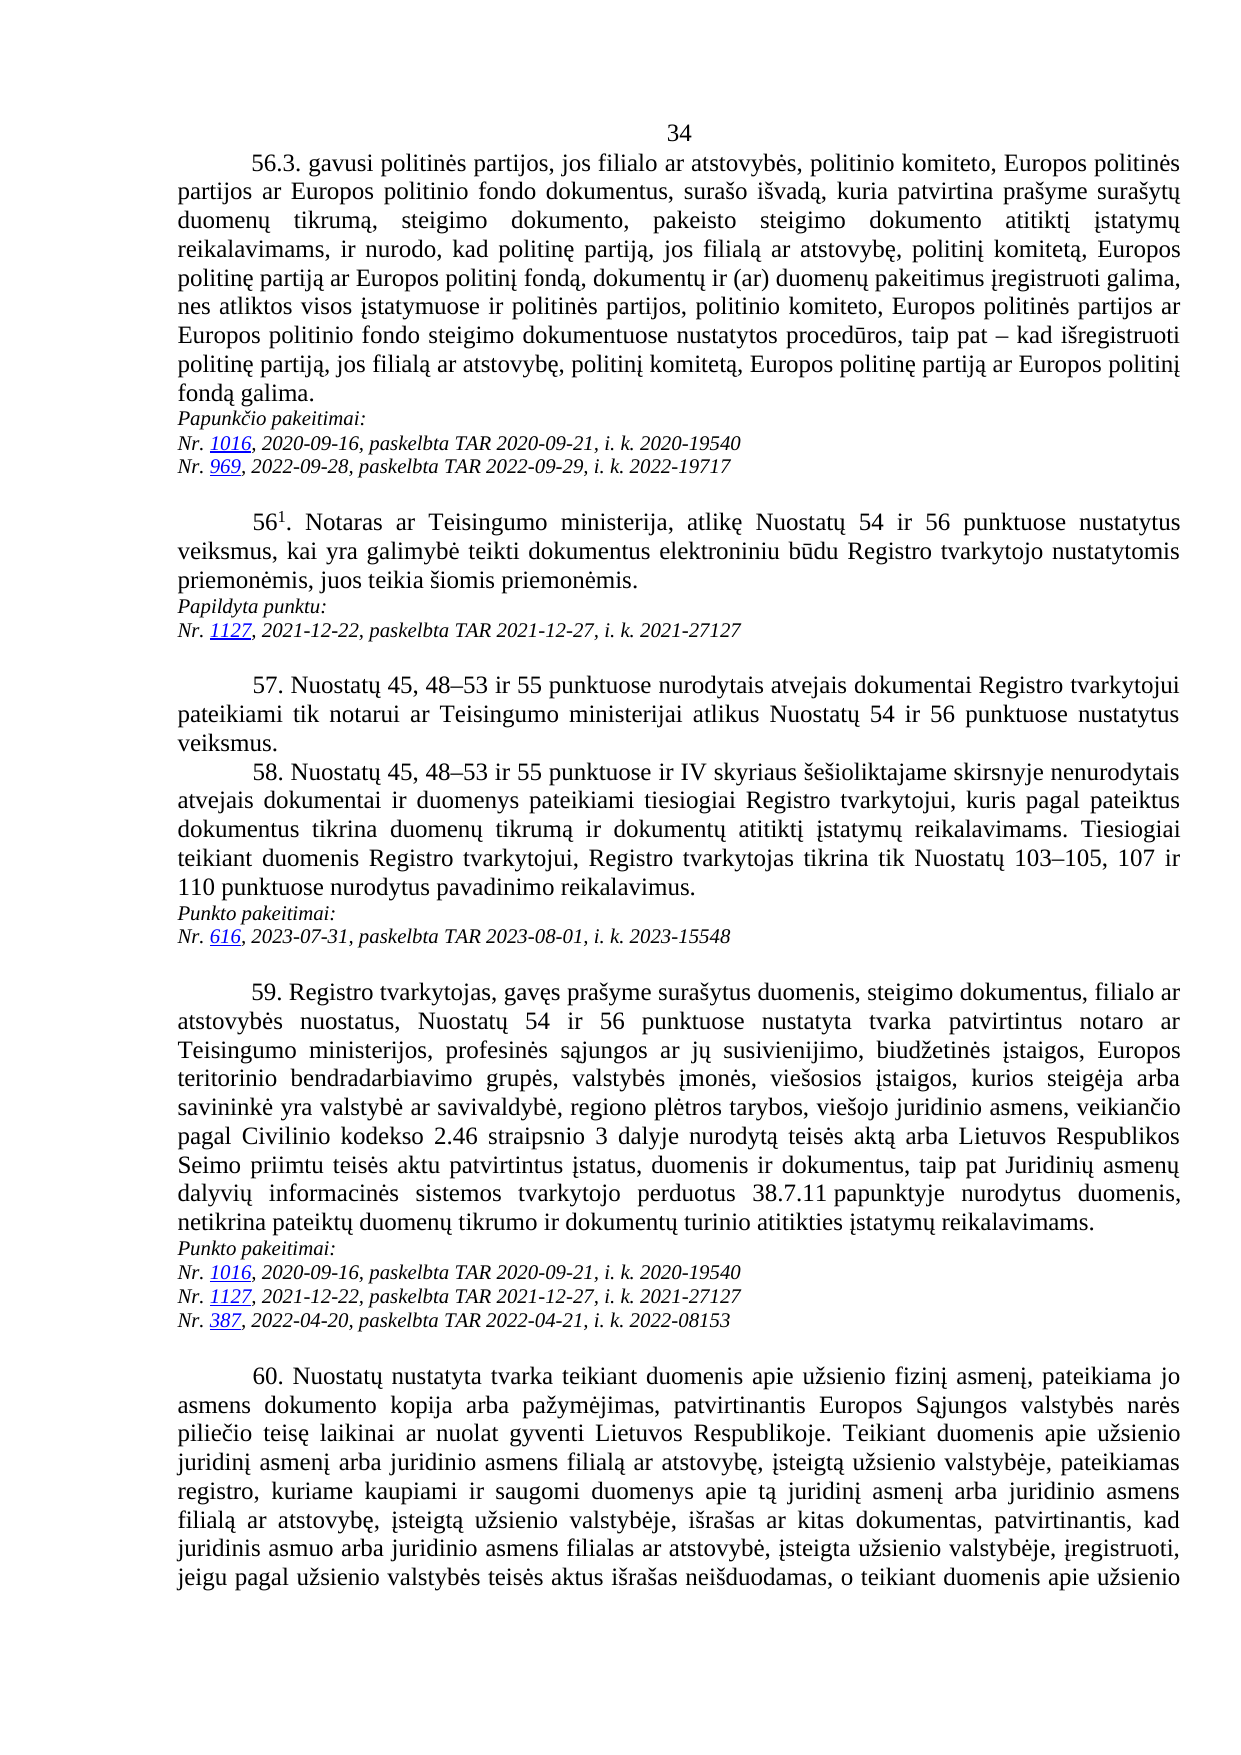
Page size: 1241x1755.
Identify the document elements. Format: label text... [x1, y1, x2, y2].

text Punkto pakeitimai: [177, 900, 1181, 924]
text 60. Nuostatų nustatyta tvarka teikiant duomenis apie užsienio fizinį asmenį, pateikiama jo asmens dokumento kopija arba pažymėjimas, patvirtinantis Europos Sąjungos valstybės narės piliečio teisę laikinai ar nuolat gyventi Lietuvos Respublikoje. Teikiant duomenis apie užsienio juridinį asmenį arba juridinio asmens filialą ar atstovybę, įsteigtą užsienio valstybėje, pateikiamas registro, kuriame kaupiami ir saugomi duomenys apie tą juridinį asmenį arba juridinio asmens filialą ar atstovybę, įsteigtą užsienio valstybėje, išrašas ar kitas dokumentas, patvirtinantis, kad juridinis asmuo arba juridinio asmens filialas ar atstovybė, įsteigta užsienio valstybėje, įregistruoti, jeigu pagal užsienio valstybės teisės aktus išrašas neišduodamas, o teikiant duomenis apie užsienio [177, 1361, 1181, 1591]
text Nr. 1016, 2020-09-16, paskelbta TAR 2020-09-21, i. k. 2020-19540 [177, 430, 1181, 454]
text Papildyta punktu: [177, 593, 1181, 618]
text Nr. 616, 2023-07-31, paskelbta TAR 2023-08-01, i. k. 2023-15548 [177, 924, 1181, 948]
text 58. Nuostatų 45, 48–53 ir 55 punktuose ir IV skyriaus šešioliktajame skirsnyje nenurodytais atvejais dokumentai ir duomenys pateikiami tiesiogiai Registro tvarkytojui, kuris pagal pateiktus dokumentus tikrina duomenų tikrumą ir dokumentų atitiktį įstatymų reikalavimams. Tiesiogiai teikiant duomenis Registro tvarkytojui, Registro tvarkytojas tikrina tik Nuostatų 103–105, 107 ir 110 punktuose nurodytus pavadinimo reikalavimus. [177, 757, 1181, 900]
text Nr. 969, 2022-09-28, paskelbta TAR 2022-09-29, i. k. 2022-19717 [177, 454, 1181, 478]
text Nr. 387, 2022-04-20, paskelbta TAR 2022-04-21, i. k. 2022-08153 [177, 1308, 1181, 1332]
text Nr. 1016, 2020-09-16, paskelbta TAR 2020-09-21, i. k. 2020-19540 [177, 1260, 1181, 1284]
text 57. Nuostatų 45, 48–53 ir 55 punktuose nurodytais atvejais dokumentai Registro tvarkytojui pateikiami tik notarui ar Teisingumo ministerijai atlikus Nuostatų 54 ir 56 punktuose nustatytus veiksmus. [177, 670, 1181, 757]
text 56.3. gavusi politinės partijos, jos filialo ar atstovybės, politinio komiteto, Europos politinės partijos ar Europos politinio fondo dokumentus, surašo išvadą, kuria patvirtina prašyme surašytų duomenų tikrumą, steigimo dokumento, pakeisto steigimo dokumento atitiktį įstatymų reikalavimams, ir nurodo, kad politinę partiją, jos filialą ar atstovybę, politinį komitetą, Europos politinę partiją ar Europos politinį fondą, dokumentų ir (ar) duomenų pakeitimus įregistruoti galima, nes atliktos visos įstatymuose ir politinės partijos, politinio komiteto, Europos politinės partijos ar Europos politinio fondo steigimo dokumentuose nustatytos procedūros, taip pat – kad išregistruoti politinę partiją, jos filialą ar atstovybę, politinį komitetą, Europos politinę partiją ar Europos politinį fondą galima. [177, 148, 1181, 406]
text Nr. 1127, 2021-12-22, paskelbta TAR 2021-12-27, i. k. 2021-27127 [177, 618, 1181, 642]
text 561. Notaras ar Teisingumo ministerija, atlikę Nuostatų 54 ir 56 punktuose nustatytus veiksmus, kai yra galimybė teikti dokumentus elektroniniu būdu Registro tvarkytojo nustatytomis priemonėmis, juos teikia šiomis priemonėmis. [177, 507, 1181, 593]
text Nr. 1127, 2021-12-22, paskelbta TAR 2021-12-27, i. k. 2021-27127 [177, 1284, 1181, 1308]
text Punkto pakeitimai: [177, 1236, 1181, 1260]
text 59. Registro tvarkytojas, gavęs prašyme surašytus duomenis, steigimo dokumentus, filialo ar atstovybės nuostatus, Nuostatų 54 ir 56 punktuose nustatyta tvarka patvirtintus notaro ar Teisingumo ministerijos, profesinės sąjungos ar jų susivienijimo, biudžetinės įstaigos, Europos teritorinio bendradarbiavimo grupės, valstybės įmonės, viešosios įstaigos, kurios steigėja arba savininkė yra valstybė ar savivaldybė, regiono plėtros tarybos, viešojo juridinio asmens, veikiančio pagal Civilinio kodekso 2.46 straipsnio 3 dalyje nurodytą teisės aktą arba Lietuvos Respublikos Seimo priimtu teisės aktu patvirtintus įstatus, duomenis ir dokumentus, taip pat Juridinių asmenų dalyvių informacinės sistemos tvarkytojo perduotus 38.7.11 papunktyje nurodytus duomenis, netikrina pateiktų duomenų tikrumo ir dokumentų turinio atitikties įstatymų reikalavimams. [177, 977, 1181, 1236]
text Papunkčio pakeitimai: [177, 406, 1181, 430]
